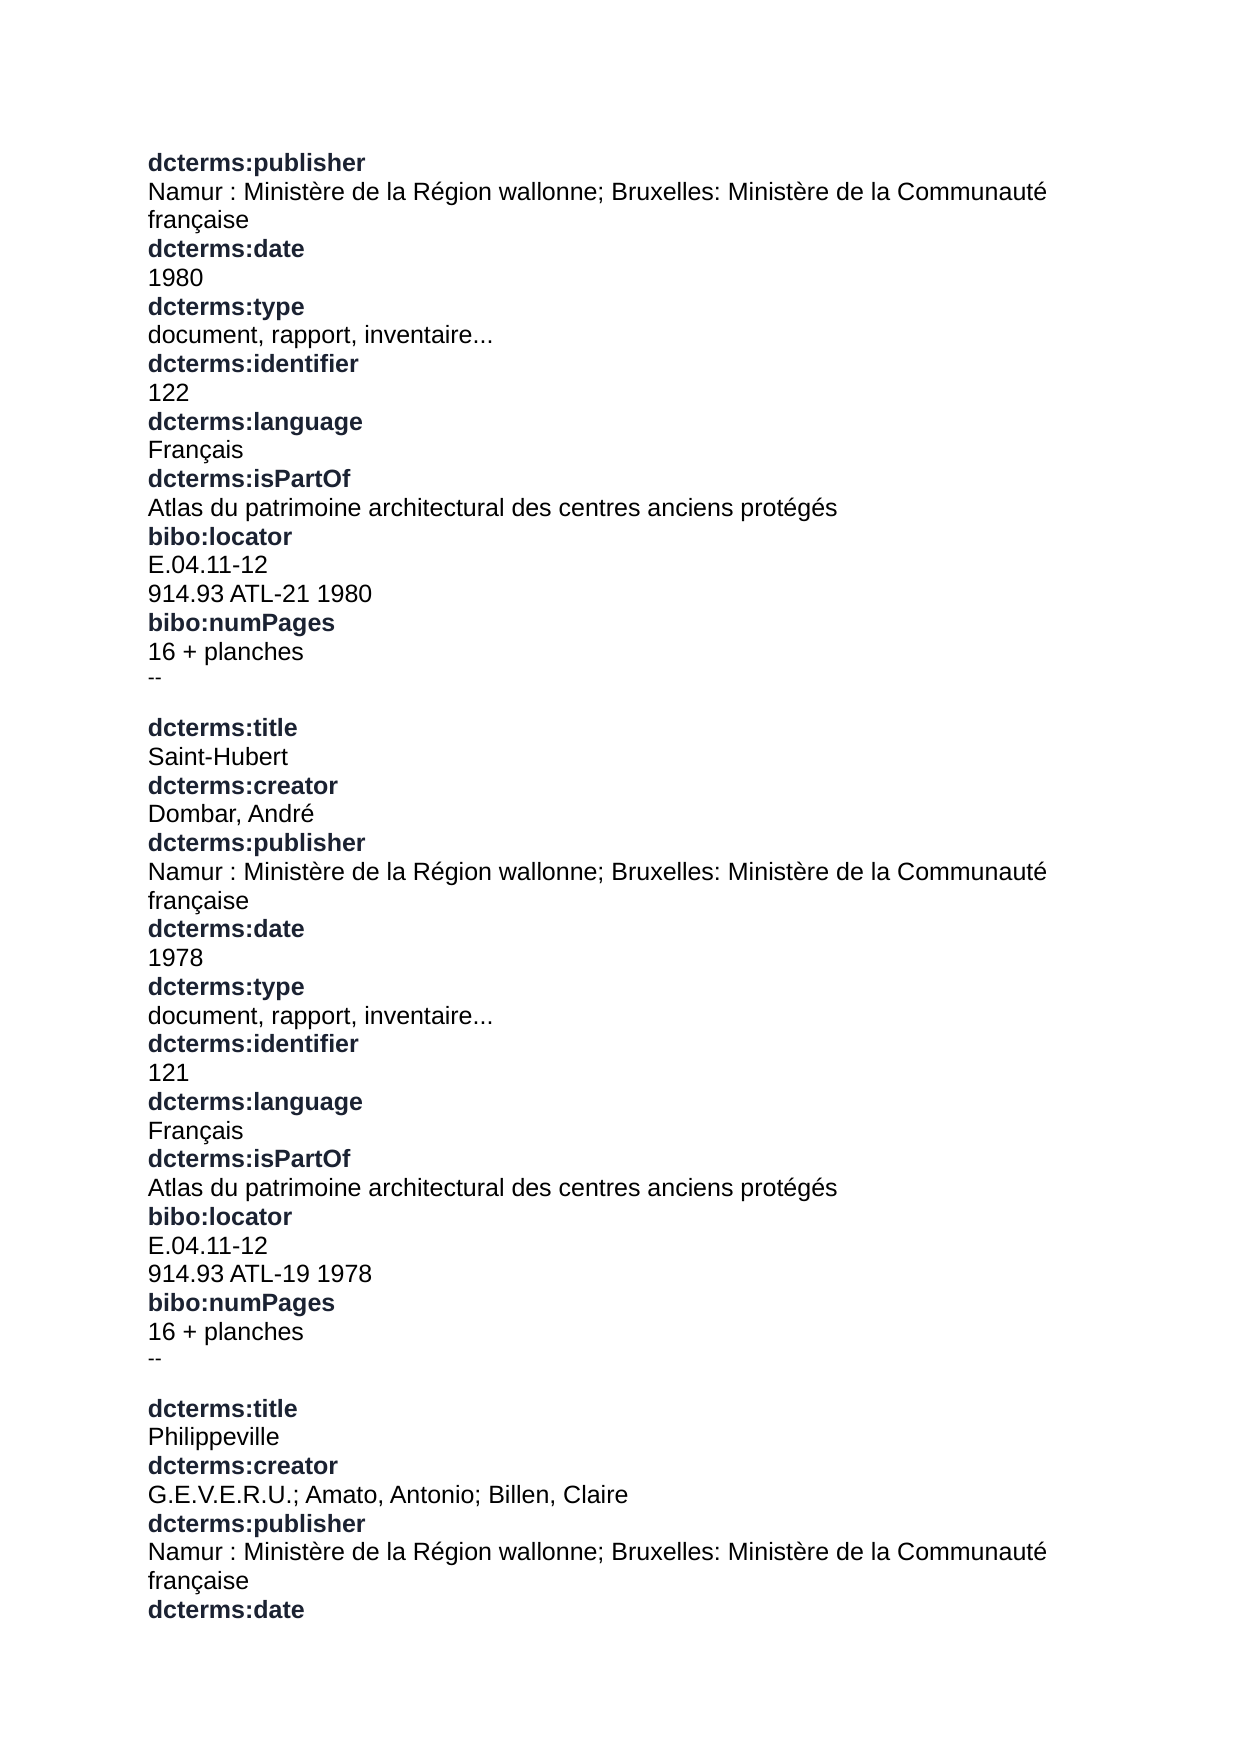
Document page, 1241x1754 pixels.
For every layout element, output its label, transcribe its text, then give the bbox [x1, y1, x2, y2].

text bibo:locator [148, 521, 1092, 550]
text Saint-Hubert [148, 742, 1092, 771]
text 16 + planches [148, 1317, 1092, 1346]
text document, rapport, inventaire... [148, 320, 1092, 349]
text document, rapport, inventaire... [148, 1001, 1092, 1029]
text dcterms:language [148, 1087, 1092, 1116]
text dcterms:creator [148, 1451, 1092, 1480]
text dcterms:publisher [148, 148, 1092, 176]
text bibo:numPages [148, 1288, 1092, 1317]
text Philippeville [148, 1422, 1092, 1451]
text bibo:locator [148, 1202, 1092, 1231]
text -- [148, 1346, 1092, 1369]
text dcterms:creator [148, 771, 1092, 799]
text 1978 [148, 943, 1092, 972]
text bibo:numPages [148, 608, 1092, 636]
text Français [148, 1116, 1092, 1144]
text E.04.11-12 [148, 1231, 1092, 1259]
text dcterms:date [148, 234, 1092, 263]
text 914.93 ATL-21 1980 [148, 579, 1092, 608]
text Français [148, 435, 1092, 464]
text dcterms:language [148, 406, 1092, 435]
text -- [148, 665, 1092, 689]
text dcterms:isPartOf [148, 464, 1092, 493]
text 16 + planches [148, 636, 1092, 665]
text Namur : Ministère de la Région wallonne; Bruxelles: Ministère de la Communauté française [148, 176, 1092, 234]
text dcterms:date [148, 1595, 1092, 1623]
text G.E.V.E.R.U.; Amato, Antonio; Billen, Claire [148, 1480, 1092, 1508]
text 121 [148, 1058, 1092, 1087]
text Atlas du patrimoine architectural des centres anciens protégés [148, 1173, 1092, 1202]
text 914.93 ATL-19 1978 [148, 1259, 1092, 1288]
text dcterms:type [148, 972, 1092, 1001]
text Namur : Ministère de la Région wallonne; Bruxelles: Ministère de la Communauté française [148, 1537, 1092, 1595]
text Atlas du patrimoine architectural des centres anciens protégés [148, 493, 1092, 521]
text dcterms:title [148, 1393, 1092, 1422]
text dcterms:identifier [148, 1029, 1092, 1058]
text dcterms:identifier [148, 349, 1092, 378]
text Dombar, André [148, 799, 1092, 828]
text dcterms:isPartOf [148, 1144, 1092, 1173]
text Namur : Ministère de la Région wallonne; Bruxelles: Ministère de la Communauté française [148, 857, 1092, 914]
text dcterms:publisher [148, 1508, 1092, 1537]
text dcterms:date [148, 914, 1092, 943]
text dcterms:type [148, 291, 1092, 320]
text 122 [148, 378, 1092, 406]
text E.04.11-12 [148, 550, 1092, 579]
text dcterms:publisher [148, 828, 1092, 857]
text 1980 [148, 263, 1092, 291]
text dcterms:title [148, 713, 1092, 742]
